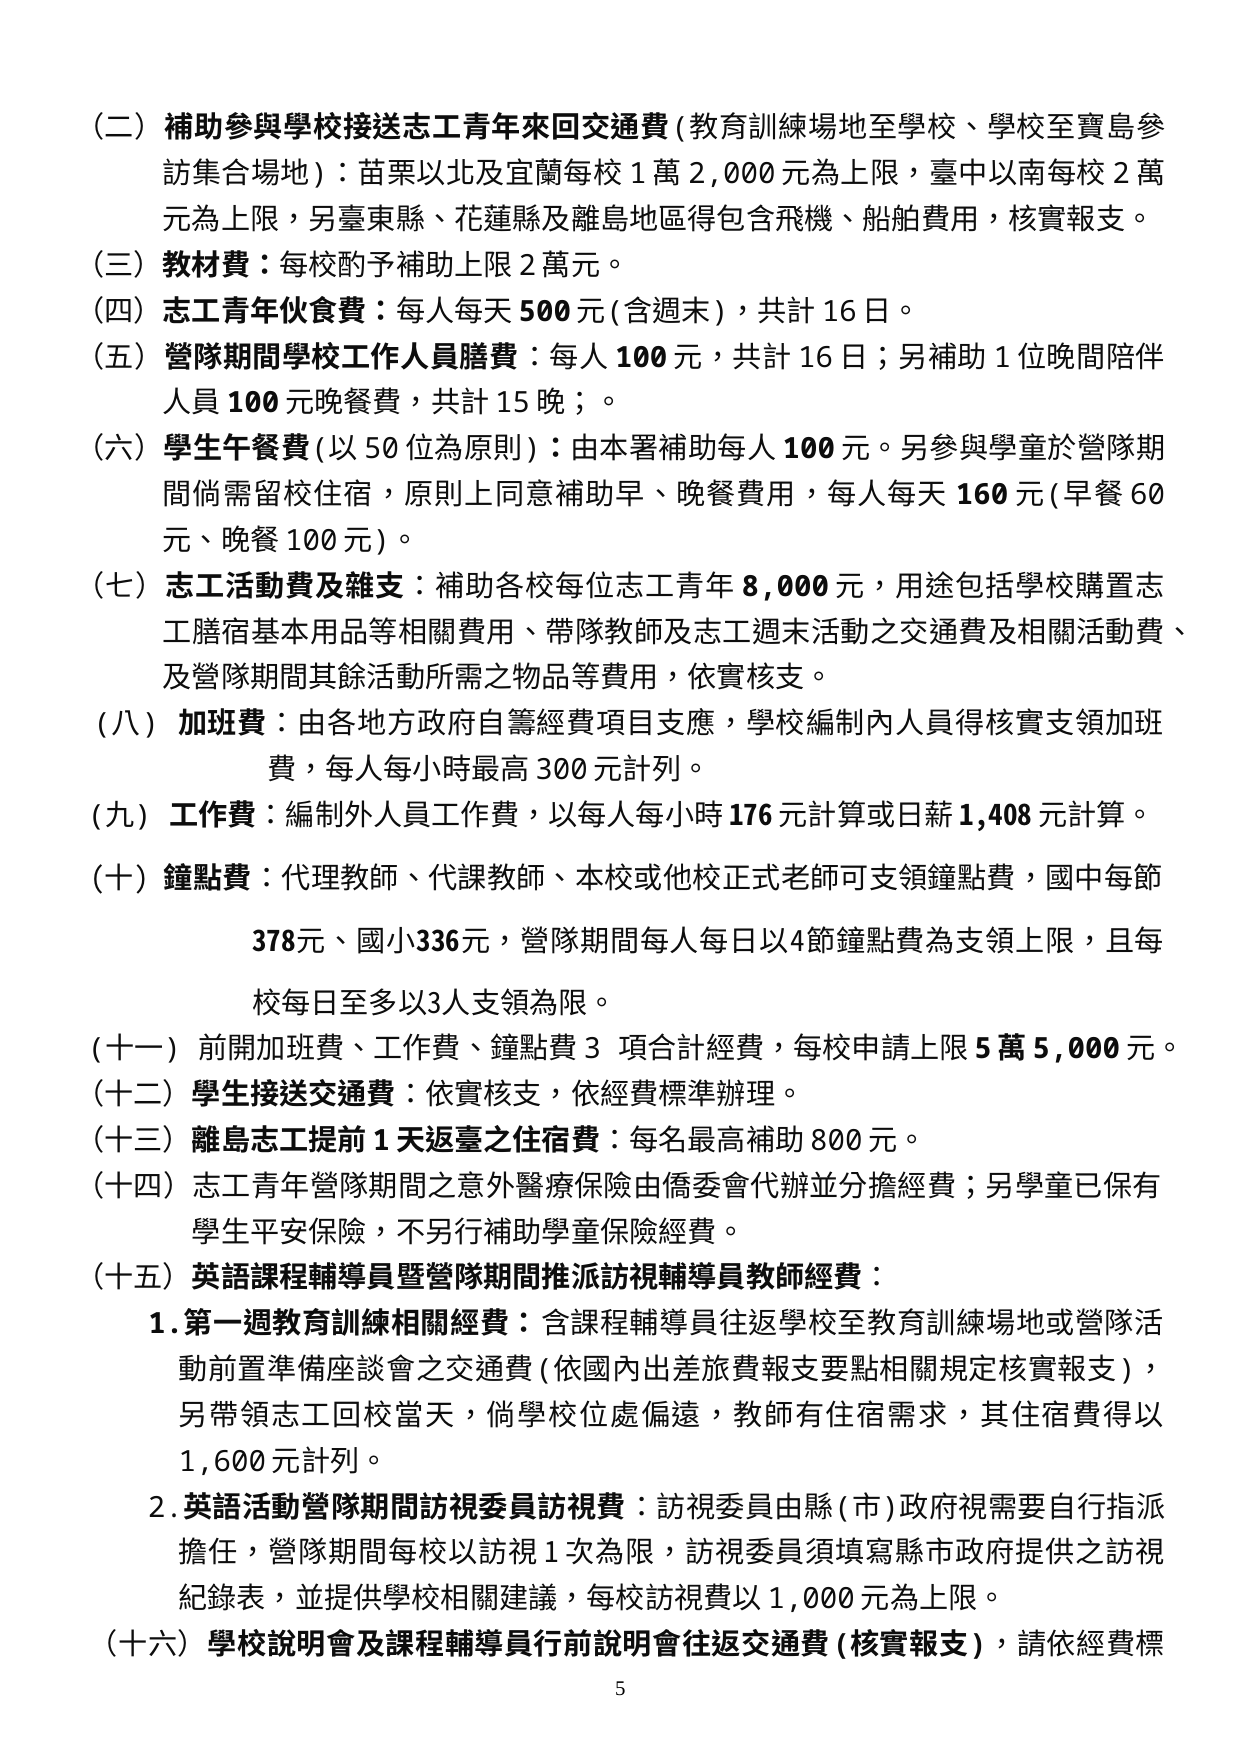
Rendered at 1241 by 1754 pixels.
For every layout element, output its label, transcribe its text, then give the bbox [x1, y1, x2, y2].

text 1.第一週教育訓練相關經費：含課程輔導員往返學校至教育訓練場地或營隊活動前置準備座談會之交通費(依國內出差旅費報支要點相關規定核實報支)，另帶領志工回校當天，倘學校位處偏遠，教師有住宿需求，其住宿費得以1,600元計列。 [148, 1297, 1165, 1480]
text （十三）離島志工提前1天返臺之住宿費：每名最高補助800元。 [75, 1114, 1165, 1159]
text (十一) 前開加班費、工作費、鐘點費3 項合計經費，每校申請上限5萬5,000元。 [87, 1022, 1165, 1068]
text （十五）英語課程輔導員暨營隊期間推派訪視輔導員教師經費： [75, 1251, 1165, 1297]
text 2.英語活動營隊期間訪視委員訪視費：訪視委員由縣(市)政府視需要自行指派擔任，營隊期間每校以訪視1次為限，訪視委員須填寫縣市政府提供之訪視紀錄表，並提供學校相關建議，每校訪視費以1,000元為上限。 [148, 1480, 1165, 1618]
text （五）營隊期間學校工作人員膳費：每人100元，共計16日；另補助1位晚間陪伴人員100元晚餐費，共計15晚；。 [75, 330, 1165, 422]
text （十四）志工青年營隊期間之意外醫療保險由僑委會代辦並分擔經費；另學童已保有學生平安保險，不另行補助學童保險經費。 [75, 1159, 1165, 1251]
text （六）學生午餐費(以50位為原則)：由本署補助每人100元。另參與學童於營隊期間倘需留校住宿，原則上同意補助早、晚餐費用，每人每天160元(早餐60元、晚餐100元)。 [75, 422, 1165, 559]
text （十六）學校說明會及課程輔導員行前說明會往返交通費(核實報支)，請依經費標 [89, 1618, 1165, 1664]
text (八) 加班費：由各地方政府自籌經費項目支應，學校編制內人員得核實支領加班費，每人每小時最高300元計列。 [75, 697, 1165, 789]
text （四）志工青年伙食費：每人每天500元(含週末)，共計16日。 [75, 284, 1165, 330]
text (十) 鐘點費：代理教師、代課教師、本校或他校正式老師可支領鐘點費，國中每節378元、國小336元，營隊期間每人每日以4節鐘點費為支領上限，且每校每日至多以3人支領為限。 [90, 834, 1165, 1022]
text （十二）學生接送交通費：依實核支，依經費標準辦理。 [75, 1068, 1165, 1114]
text （三）教材費：每校酌予補助上限2萬元。 [75, 239, 1165, 284]
text (九) 工作費：編制外人員工作費，以每人每小時176元計算或日薪1,408元計算。 [87, 789, 1165, 834]
text （二）補助參與學校接送志工青年來回交通費(教育訓練場地至學校、學校至寶島參訪集合場地)：苗栗以北及宜蘭每校1萬2,000元為上限，臺中以南每校2萬元為上限，另臺東縣、花蓮縣及離島地區得包含飛機、船舶費用，核實報支。 [75, 101, 1165, 239]
text （七）志工活動費及雜支：補助各校每位志工青年8,000元，用途包括學校購置志工膳宿基本用品等相關費用、帶隊教師及志工週末活動之交通費及相關活動費、及營隊期間其餘活動所需之物品等費用，依實核支。 [75, 559, 1165, 697]
